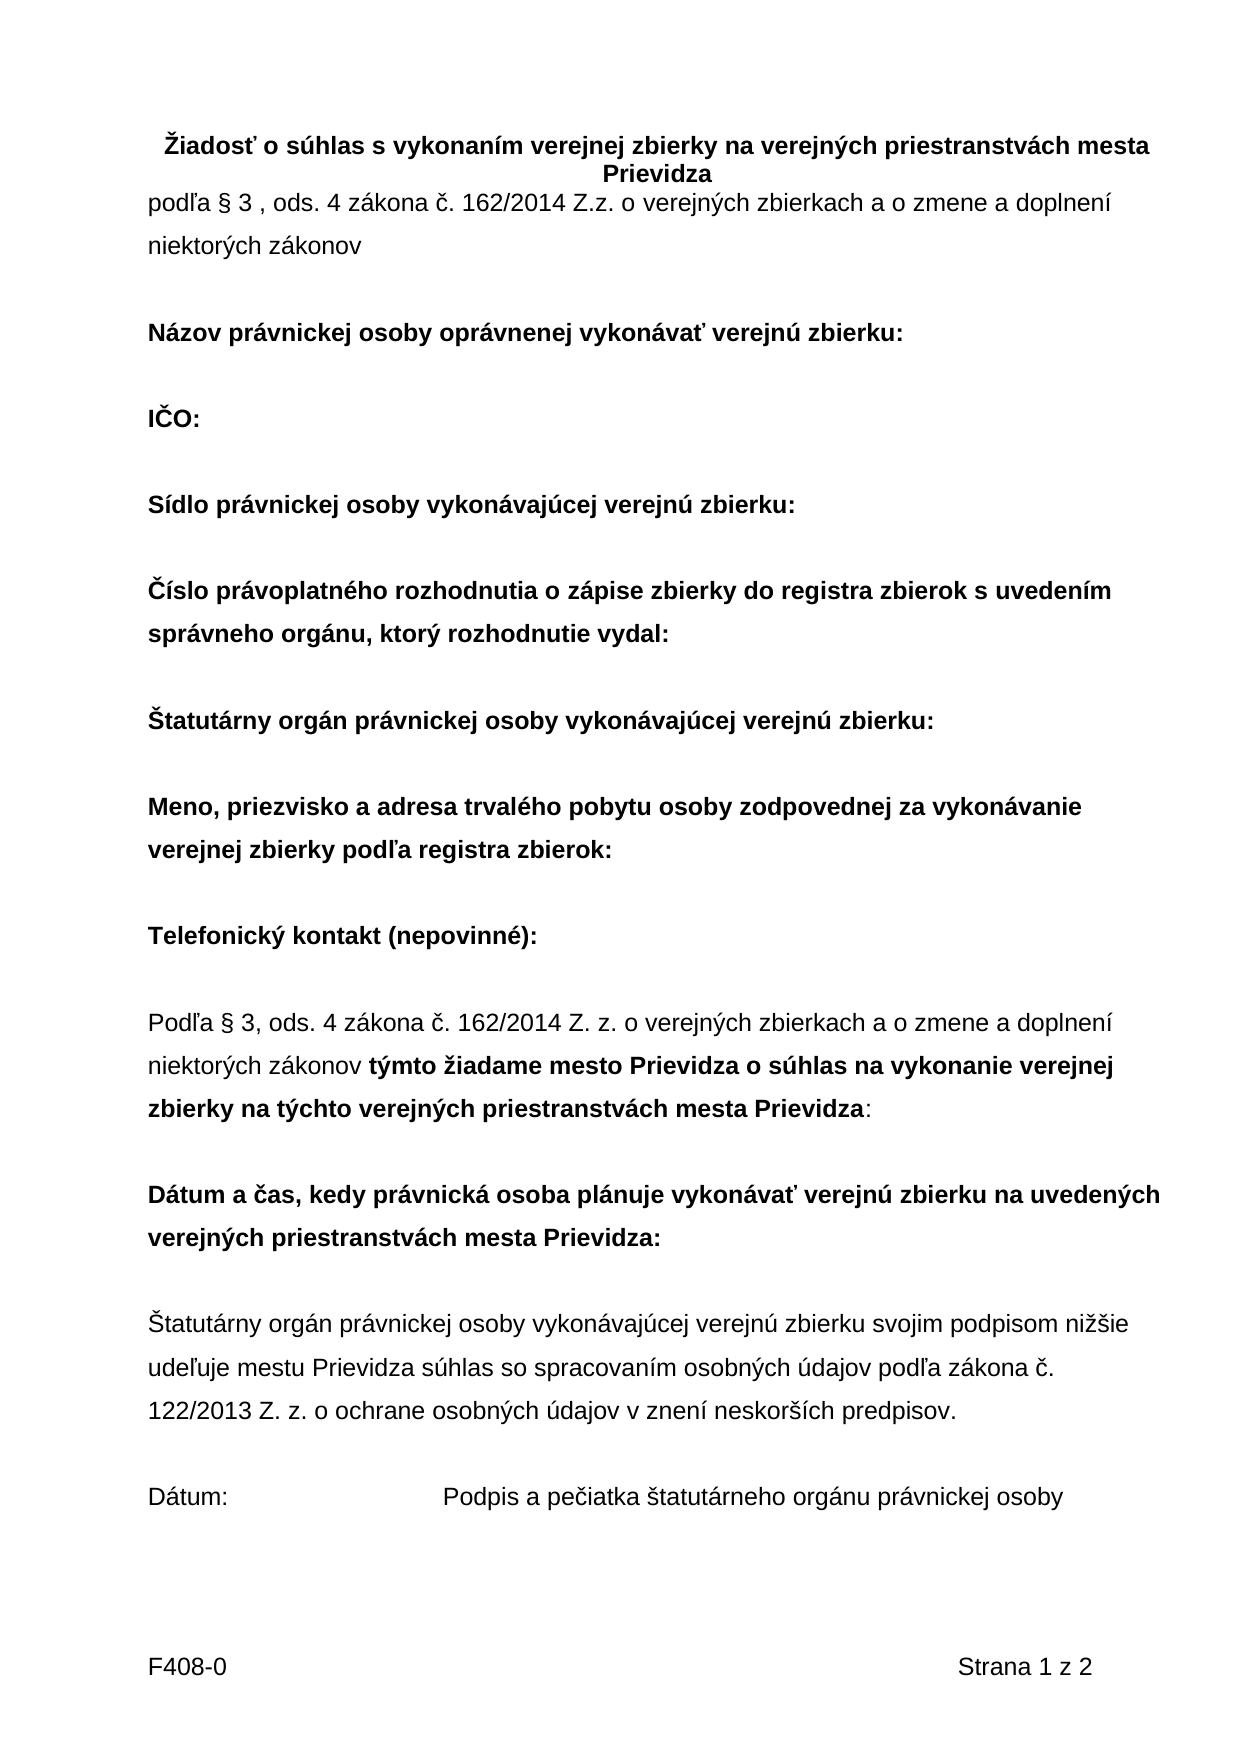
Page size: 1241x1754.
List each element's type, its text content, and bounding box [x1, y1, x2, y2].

text IČO: [148, 404, 1167, 432]
text Číslo právoplatného rozhodnutia o zápise zbierky do registra zbierok s uvedením správneho orgánu, ktorý rozhodnutie vydal: [148, 576, 1167, 648]
text Dátum a čas, kedy právnická osoba plánuje vykonávať verejnú zbierku na uvedených verejných priestranstvách mesta Prievidza: [148, 1180, 1167, 1252]
text podľa § 3 , ods. 4 zákona č. 162/2014 Z.z. o verejných zbierkach a o zmene a doplnení niektorých zákonov [148, 188, 1167, 260]
text Sídlo právnickej osoby vykonávajúcej verejnú zbierku: [148, 490, 1167, 519]
text Meno, priezvisko a adresa trvalého pobytu osoby zodpovednej za vykonávanie verejnej zbierky podľa registra zbierok: [148, 792, 1167, 864]
text Podľa § 3, ods. 4 zákona č. 162/2014 Z. z. o verejných zbierkach a o zmene a doplnení niektorých zákonov týmto žiadame mesto Prievidza o súhlas na vykonanie verejnej zbierky na týchto verejných priestranstvách mesta Prievidza: [148, 1007, 1167, 1122]
text Štatutárny orgán právnickej osoby vykonávajúcej verejnú zbierku svojim podpisom nižšie udeľuje mestu Prievidza súhlas so spracovaním osobných údajov podľa zákona č. 122/2013 Z. z. o ochrane osobných údajov v znení neskorších predpisov. [148, 1309, 1167, 1424]
subtitle Žiadosť o súhlas s vykonaním verejnej zbierky na verejných priestranstvách mesta Prievidza [148, 131, 1167, 188]
text Dátum: Podpis a pečiatka štatutárneho orgánu právnickej osoby [148, 1482, 1167, 1511]
text Telefonický kontakt (nepovinné): [148, 921, 1167, 950]
text Názov právnickej osoby oprávnenej vykonávať verejnú zbierku: [148, 317, 1167, 346]
text Štatutárny orgán právnickej osoby vykonávajúcej verejnú zbierku: [148, 706, 1167, 734]
